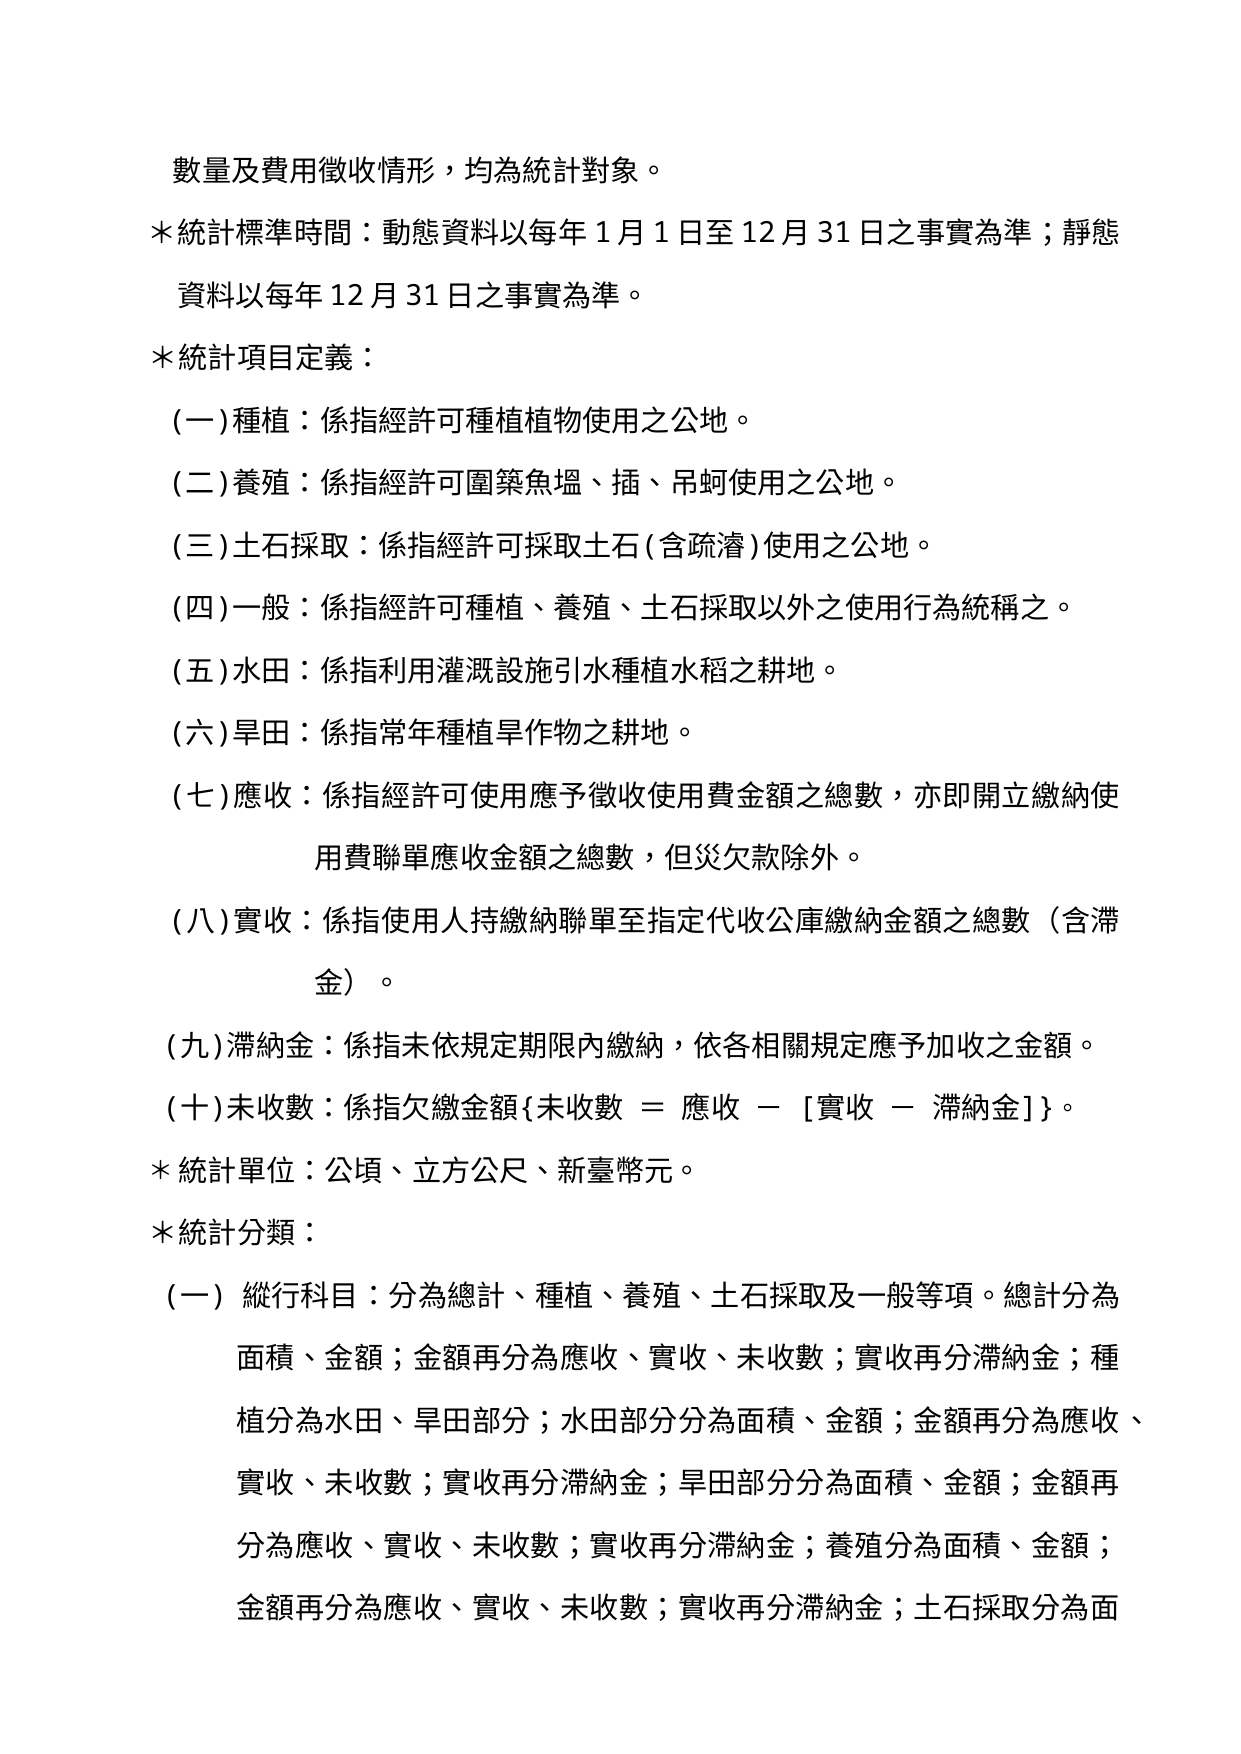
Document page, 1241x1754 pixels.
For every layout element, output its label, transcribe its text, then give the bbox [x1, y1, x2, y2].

text (四)一般：係指經許可種植、養殖、土石採取以外之使用行為統稱之。 [168, 564, 1122, 627]
text (一) 縱行科目：分為總計、種植、養殖、土石採取及一般等項。總計分為面積、金額；金額再分為應收、實收、未收數；實收再分滯納金；種植分為水田、旱田部分；水田部分分為面積、金額；金額再分為應收、實收、未收數；實收再分滯納金；旱田部分分為面積、金額；金額再分為應收、實收、未收數；實收再分滯納金；養殖分為面積、金額；金額再分為應收、實收、未收數；實收再分滯納金；土石採取分為面積、核准採取數量、金額；金額再分為應收、實收、未收數；實收再分滯納金；一般分為面積、長度、金額；金額再分為應收、實收、未收數；實收再分滯納金。 [162, 1252, 1122, 1627]
list 統計項目定義： [149, 314, 1122, 377]
text ＊統計標準時間：動態資料以每年1月1日至12月31日之事實為準；靜態資料以每年12月31日之事實為準。 [148, 189, 1122, 314]
text (五)水田：係指利用灌溉設施引水種植水稻之耕地。 [168, 627, 1122, 689]
text (一)種植：係指經許可種植植物使用之公地。 [168, 377, 1122, 439]
text (十)未收數：係指欠繳金額{未收數 ＝ 應收 － [實收 － 滯納金]}。 [148, 1064, 1122, 1127]
text (三)土石採取：係指經許可採取土石(含疏濬)使用之公地。 [168, 502, 1122, 564]
text (八)實收：係指使用人持繳納聯單至指定代收公庫繳納金額之總數（含滯金）。 [168, 877, 1122, 1002]
text (九)滯納金：係指未依規定期限內繳納，依各相關規定應予加收之金額。 [162, 1002, 1122, 1064]
text (七)應收：係指經許可使用應予徵收使用費金額之總數，亦即開立繳納使用費聯單應收金額之總數，但災欠款除外。 [168, 752, 1122, 877]
text (二)養殖：係指經許可圍築魚塭、插、吊蚵使用之公地。 [168, 439, 1122, 502]
list 統計分類： [149, 1189, 1122, 1252]
text (六)旱田：係指常年種植旱作物之耕地。 [168, 689, 1122, 752]
list 統計單位：公頃、立方公尺、新臺幣元。 [149, 1127, 1122, 1189]
text 數量及費用徵收情形，均為統計對象。 [143, 127, 1122, 189]
